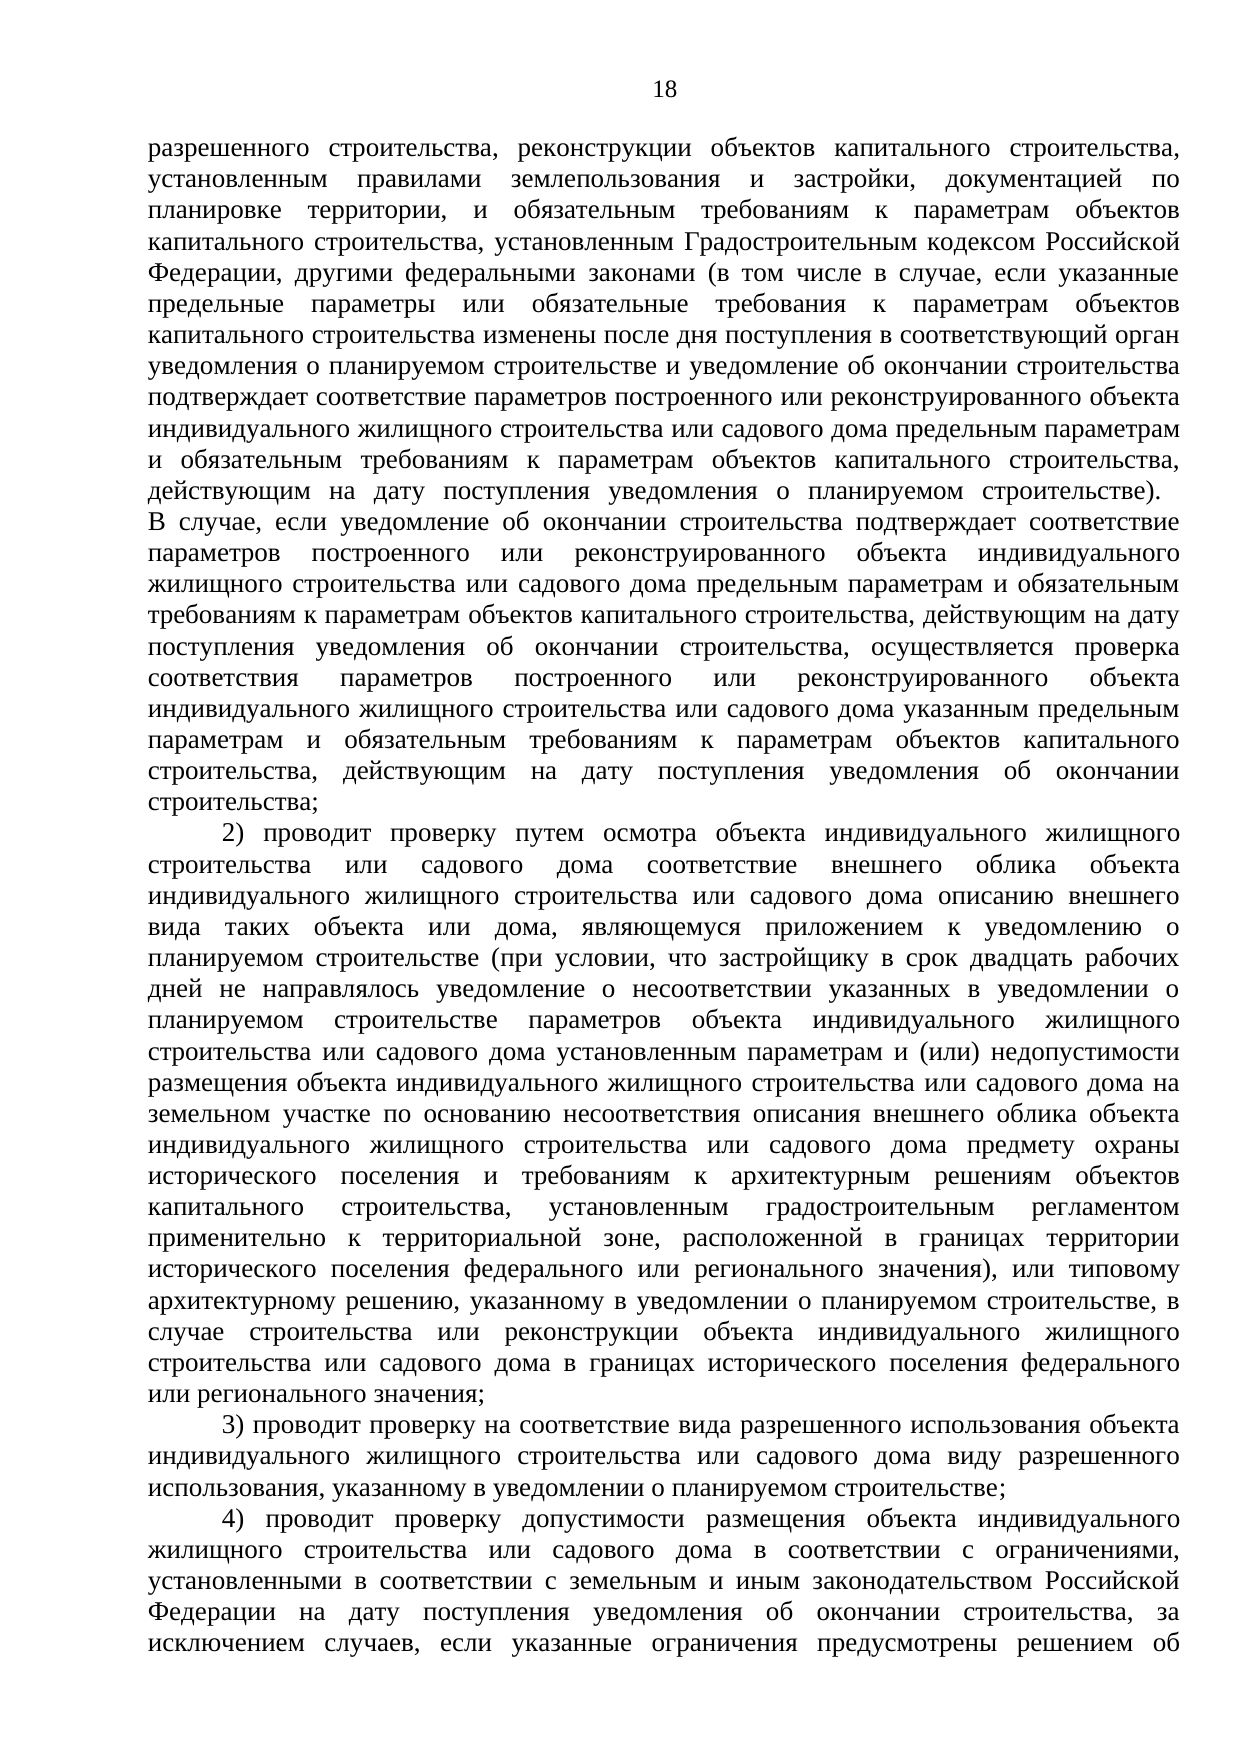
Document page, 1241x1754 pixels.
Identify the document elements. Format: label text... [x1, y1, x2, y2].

text 3) проводит проверку на соответствие вида разрешенного использования объекта индивидуального жилищного строительства или садового дома виду разрешенного использования, указанному в уведомлении о планируемом строительстве; [148, 1408, 1181, 1502]
text 4) проводит проверку допустимости размещения объекта индивидуального жилищного строительства или садового дома в соответствии с ограничениями, установленными в соответствии с земельным и иным законодательством Российской Федерации на дату поступления уведомления об окончании строительства, за исключением случаев, если указанные ограничения предусмотрены решением об [148, 1502, 1181, 1657]
text 2) проводит проверку путем осмотра объекта индивидуального жилищного строительства или садового дома соответствие внешнего облика объекта индивидуального жилищного строительства или садового дома описанию внешнего вида таких объекта или дома, являющемуся приложением к уведомлению о планируемом строительстве (при условии, что застройщику в срок двадцать рабочих дней не направлялось уведомление о несоответствии указанных в уведомлении о планируемом строительстве параметров объекта индивидуального жилищного строительства или садового дома установленным параметрам и (или) недопустимости размещения объекта индивидуального жилищного строительства или садового дома на земельном участке по основанию несоответствия описания внешнего облика объекта индивидуального жилищного строительства или садового дома предмету охраны исторического поселения и требованиям к архитектурным решениям объектов капитального строительства, установленным градостроительным регламентом применительно к территориальной зоне, расположенной в границах территории исторического поселения федерального или регионального значения), или типовому архитектурному решению, указанному в уведомлении о планируемом строительстве, в случае строительства или реконструкции объекта индивидуального жилищного строительства или садового дома в границах исторического поселения федерального или регионального значения; [148, 817, 1181, 1408]
text разрешенного строительства, реконструкции объектов капитального строительства, установленным правилами землепользования и застройки, документацией по планировке территории, и обязательным требованиям к параметрам объектов капитального строительства, установленным Градостроительным кодексом Российской Федерации, другими федеральными законами (в том числе в случае, если указанные предельные параметры или обязательные требования к параметрам объектов капитального строительства изменены после дня поступления в соответствующий орган уведомления о планируемом строительстве и уведомление об окончании строительства подтверждает соответствие параметров построенного или реконструированного объекта индивидуального жилищного строительства или садового дома предельным параметрам и обязательным требованиям к параметрам объектов капитального строительства, действующим на дату поступления уведомления о планируемом строительстве). В случае, если уведомление об окончании строительства подтверждает соответствие параметров построенного или реконструированного объекта индивидуального жилищного строительства или садового дома предельным параметрам и обязательным требованиям к параметрам объектов капитального строительства, действующим на дату поступления уведомления об окончании строительства, осуществляется проверка соответствия параметров построенного или реконструированного объекта индивидуального жилищного строительства или садового дома указанным предельным параметрам и обязательным требованиям к параметрам объектов капитального строительства, действующим на дату поступления уведомления об окончании строительства; [148, 131, 1181, 817]
